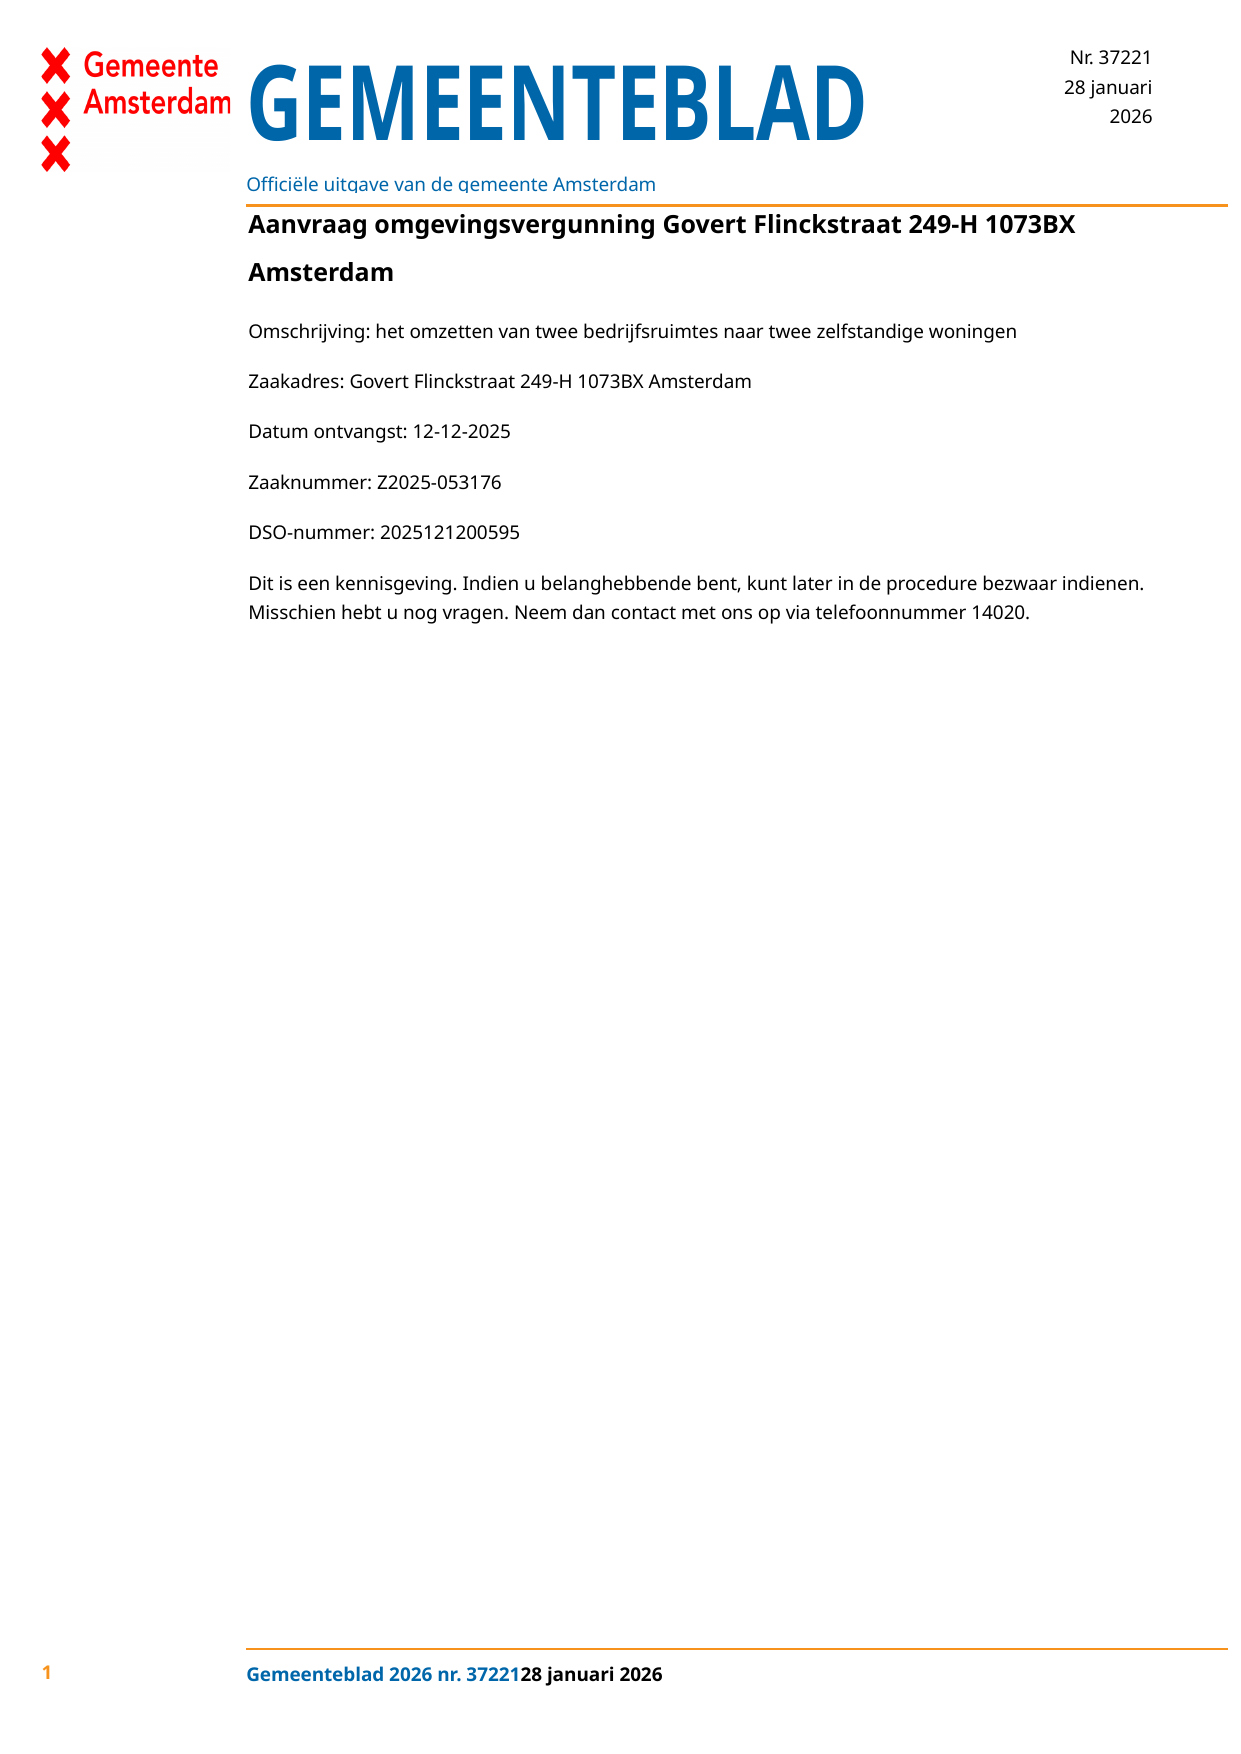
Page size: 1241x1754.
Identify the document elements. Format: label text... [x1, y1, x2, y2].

text Dit is een kennisgeving. Indien u belanghebbende bent, kunt later in de procedure bezwaar indienen. Misschien hebt u nog vragen. Neem dan contact met ons op via telefoonnummer 14020. [248, 570, 1152, 625]
text Zaaknummer: Z2025-053176 [248, 469, 1152, 495]
text Zaakadres: Govert Flinckstraat 249-H 1073BX Amsterdam [248, 368, 1152, 394]
picture [41, 47, 231, 172]
text Datum ontvangst: 12-12-2025 [248, 419, 1152, 444]
text Omschrijving: het omzetten van twee bedrijfsruimtes naar twee zelfstandige woningen [248, 318, 1152, 344]
text Aanvraag omgevingsvergunning Govert Flinckstraat 249-H 1073BX Amsterdam [248, 207, 1152, 288]
text DSO-nummer: 2025121200595 [248, 519, 1152, 545]
